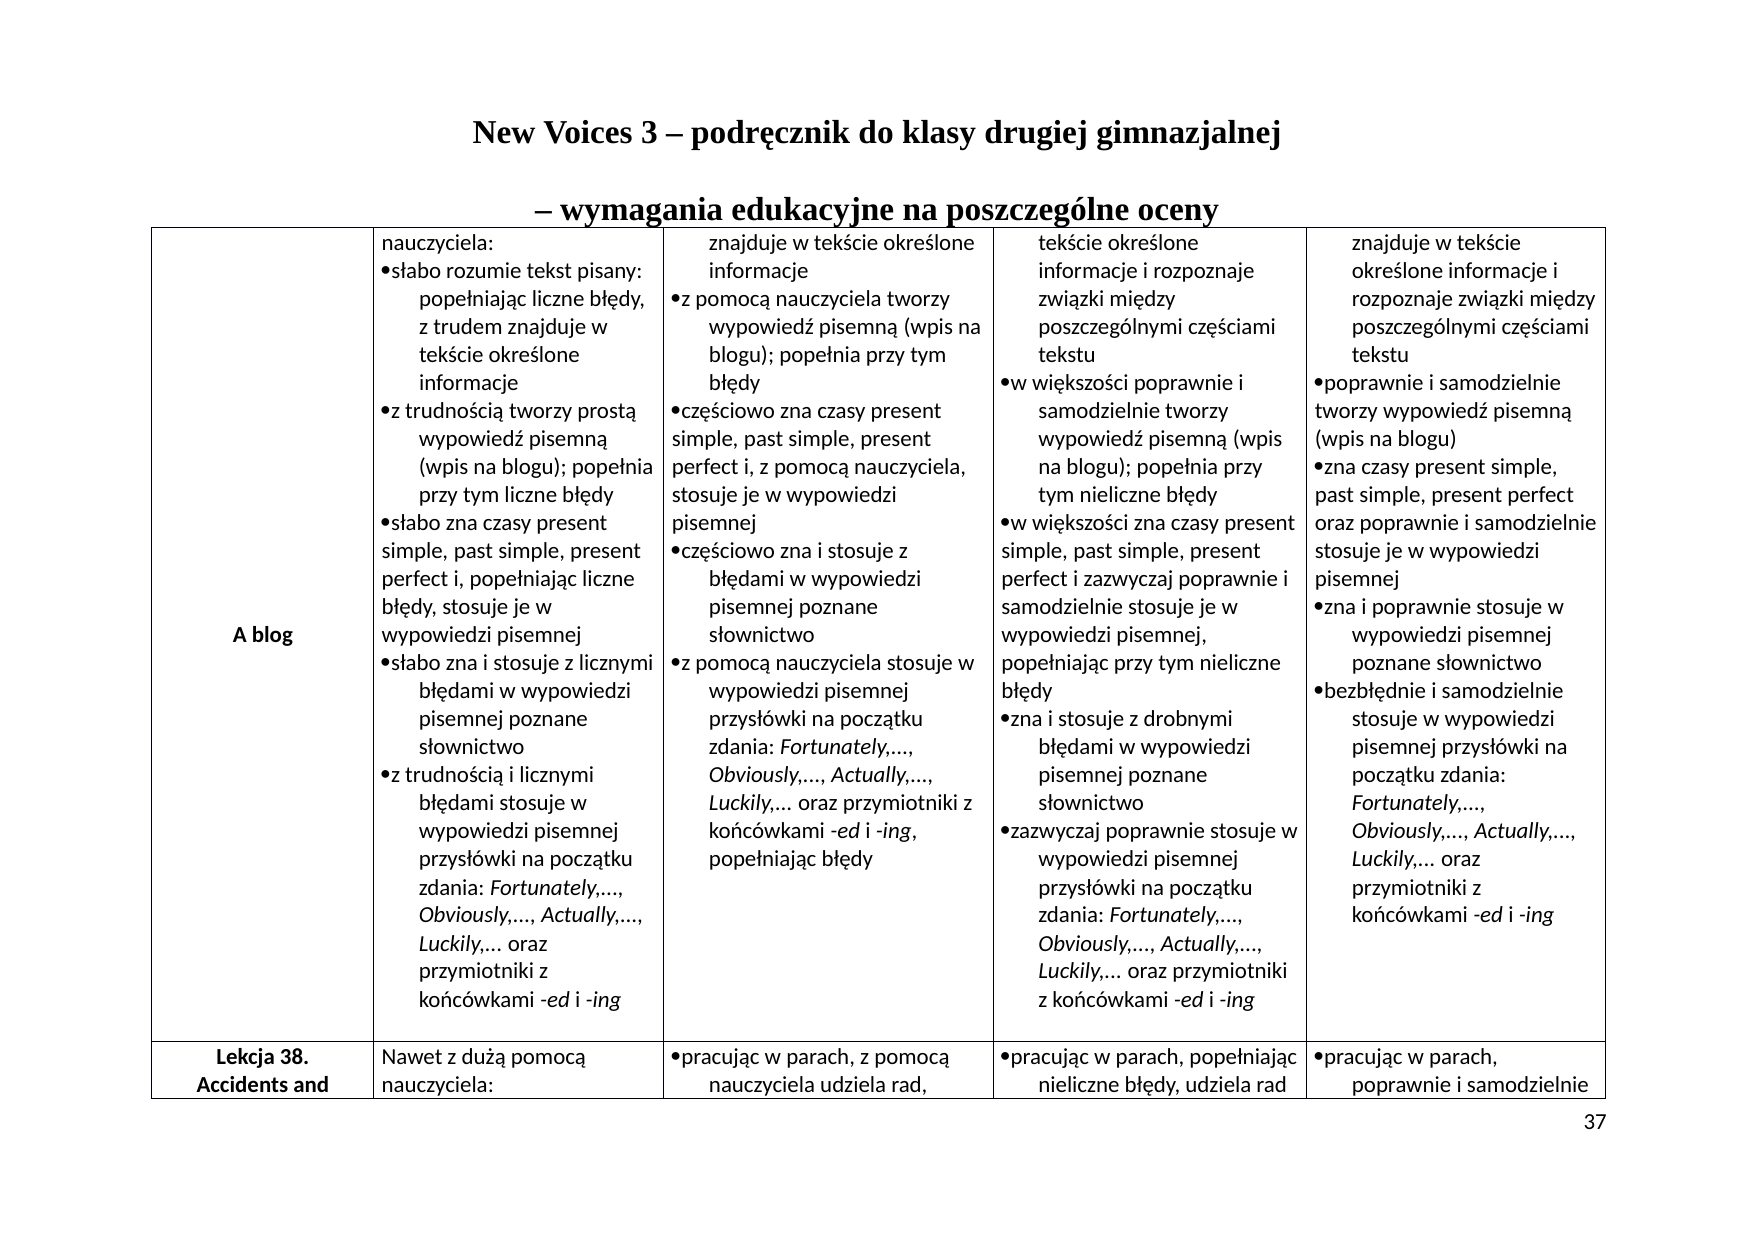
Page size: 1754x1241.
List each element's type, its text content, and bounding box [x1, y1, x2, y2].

table_cell Lekcja 38. Accidents and [152, 1042, 373, 1098]
table_cell pracując w parach, popełniając nieliczne błędy, udziela rad przeważnie poprawnie łączy odpowiednie rady z sytuacjami zazwyczaj zna i, popełniając nieliczne błędy, stosuje zwroty: You should... / shouldn’t..., Be careful!, Don’t worry! It hurts a bit / quite a lot., I’ve cut..., I’ve bruised..., I’ve broken... z drobnymi błędami przyporządkowuje wyrażenia angielskie do ich polskich tłumaczeń zazwyczaj rozumie wypowiedzi ze słuchu: przeważnie samodzielnie znajduje w tekście określone informacje, popełniając przy tym nieliczne błędy [994, 1042, 1306, 1098]
table_cell A blog [152, 228, 373, 1041]
table_cell znajduje w tekście określone informacje i rozpoznaje związki między poszczególnymi częściami tekstu poprawnie i samodzielnie tworzy wypowiedź pisemną (wpis na blogu) zna czasy present simple, past simple, present perfect oraz poprawnie i samodzielnie stosuje je w wypowiedzi pisemnej zna i poprawnie stosuje w wypowiedzi pisemnej poznane słownictwo bezbłędnie i samodzielnie stosuje w wypowiedzi pisemnej przysłówki na początku zdania: Fortunately,..., Obviously,..., Actually,..., Luckily,... oraz przymiotniki z końcówkami -ed i -ing [1307, 228, 1605, 1041]
table_cell pracując w parach, z pomocą nauczyciela udziela rad, [664, 1042, 993, 1098]
table_cell tekście określone informacje i rozpoznaje związki między poszczególnymi częściami tekstu w większości poprawnie i samodzielnie tworzy wypowiedź pisemną (wpis na blogu); popełnia przy tym nieliczne błędy w większości zna czasy present simple, past simple, present perfect i zazwyczaj poprawnie i samodzielnie stosuje je w wypowiedzi pisemnej, popełniając przy tym nieliczne błędy zna i stosuje z drobnymi błędami w wypowiedzi pisemnej poznane słownictwo zazwyczaj poprawnie stosuje w wypowiedzi pisemnej przysłówki na początku zdania: Fortunately,..., Obviously,..., Actually,..., Luckily,... oraz przymiotniki z końcówkami -ed i -ing [994, 228, 1306, 1041]
table_cell pracując w parach, poprawnie i samodzielnie udziela rad poprawnie i samodzielnie łączy odpowiednie rady z sytuacjami zna i poprawnie stosuje zwroty: You should... / shouldn’t..., Be careful!, Don’t worry! It hurts a bit / quite a lot., I’ve cut..., I’ve bruised..., I’ve broken... poprawnie i samodzielnie przyporządkowuje wyrażenia angielskie do ich polskich tłumaczeń rozumie wypowiedzi ze słuchu: poprawnie i samodzielnie znajduje w tekście określone informacje [1307, 1042, 1605, 1098]
table_cell Nawet z dużą pomocą nauczyciela: pracując w parach, z trudem i licznymi błędami udziela rad; popełniając liczne błędy, łączy odpowiednie rady z sytuacjami słabo zna i, popełniając liczne błędy, stosuje zwroty: You should... / shouldn’t..., Be careful!, Don’t worry! It hurts a bit / quite a lot., I’ve cut..., I’ve bruised..., I’ve broken... z licznymi błędami przyporządkowuje wyrażenia angielskie do ich polskich tłumaczeń ma duże trudności ze zrozumieniem wypowiedzi ze słuchu, popełniając liczne błędy, znajduje w tekście określone informacje [374, 1042, 663, 1098]
table_cell znajduje w tekście określone informacje z pomocą nauczyciela tworzy wypowiedź pisemną (wpis na blogu); popełnia przy tym błędy częściowo zna czasy present simple, past simple, present perfect i, z pomocą nauczyciela, stosuje je w wypowiedzi pisemnej częściowo zna i stosuje z błędami w wypowiedzi pisemnej poznane słownictwo z pomocą nauczyciela stosuje w wypowiedzi pisemnej przysłówki na początku zdania: Fortunately,..., Obviously,..., Actually,..., Luckily,... oraz przymiotniki z końcówkami -ed i -ing, popełniając błędy [664, 228, 993, 1041]
table_cell nauczyciela: słabo rozumie tekst pisany: popełniając liczne błędy, z trudem znajduje w tekście określone informacje z trudnością tworzy prostą wypowiedź pisemną (wpis na blogu); popełnia przy tym liczne błędy słabo zna czasy present simple, past simple, present perfect i, popełniając liczne błędy, stosuje je w wypowiedzi pisemnej słabo zna i stosuje z licznymi błędami w wypowiedzi pisemnej poznane słownictwo z trudnością i licznymi błędami stosuje w wypowiedzi pisemnej przysłówki na początku zdania: Fortunately,..., Obviously,..., Actually,..., Luckily,... oraz przymiotniki z końcówkami -ed i -ing [374, 228, 663, 1041]
